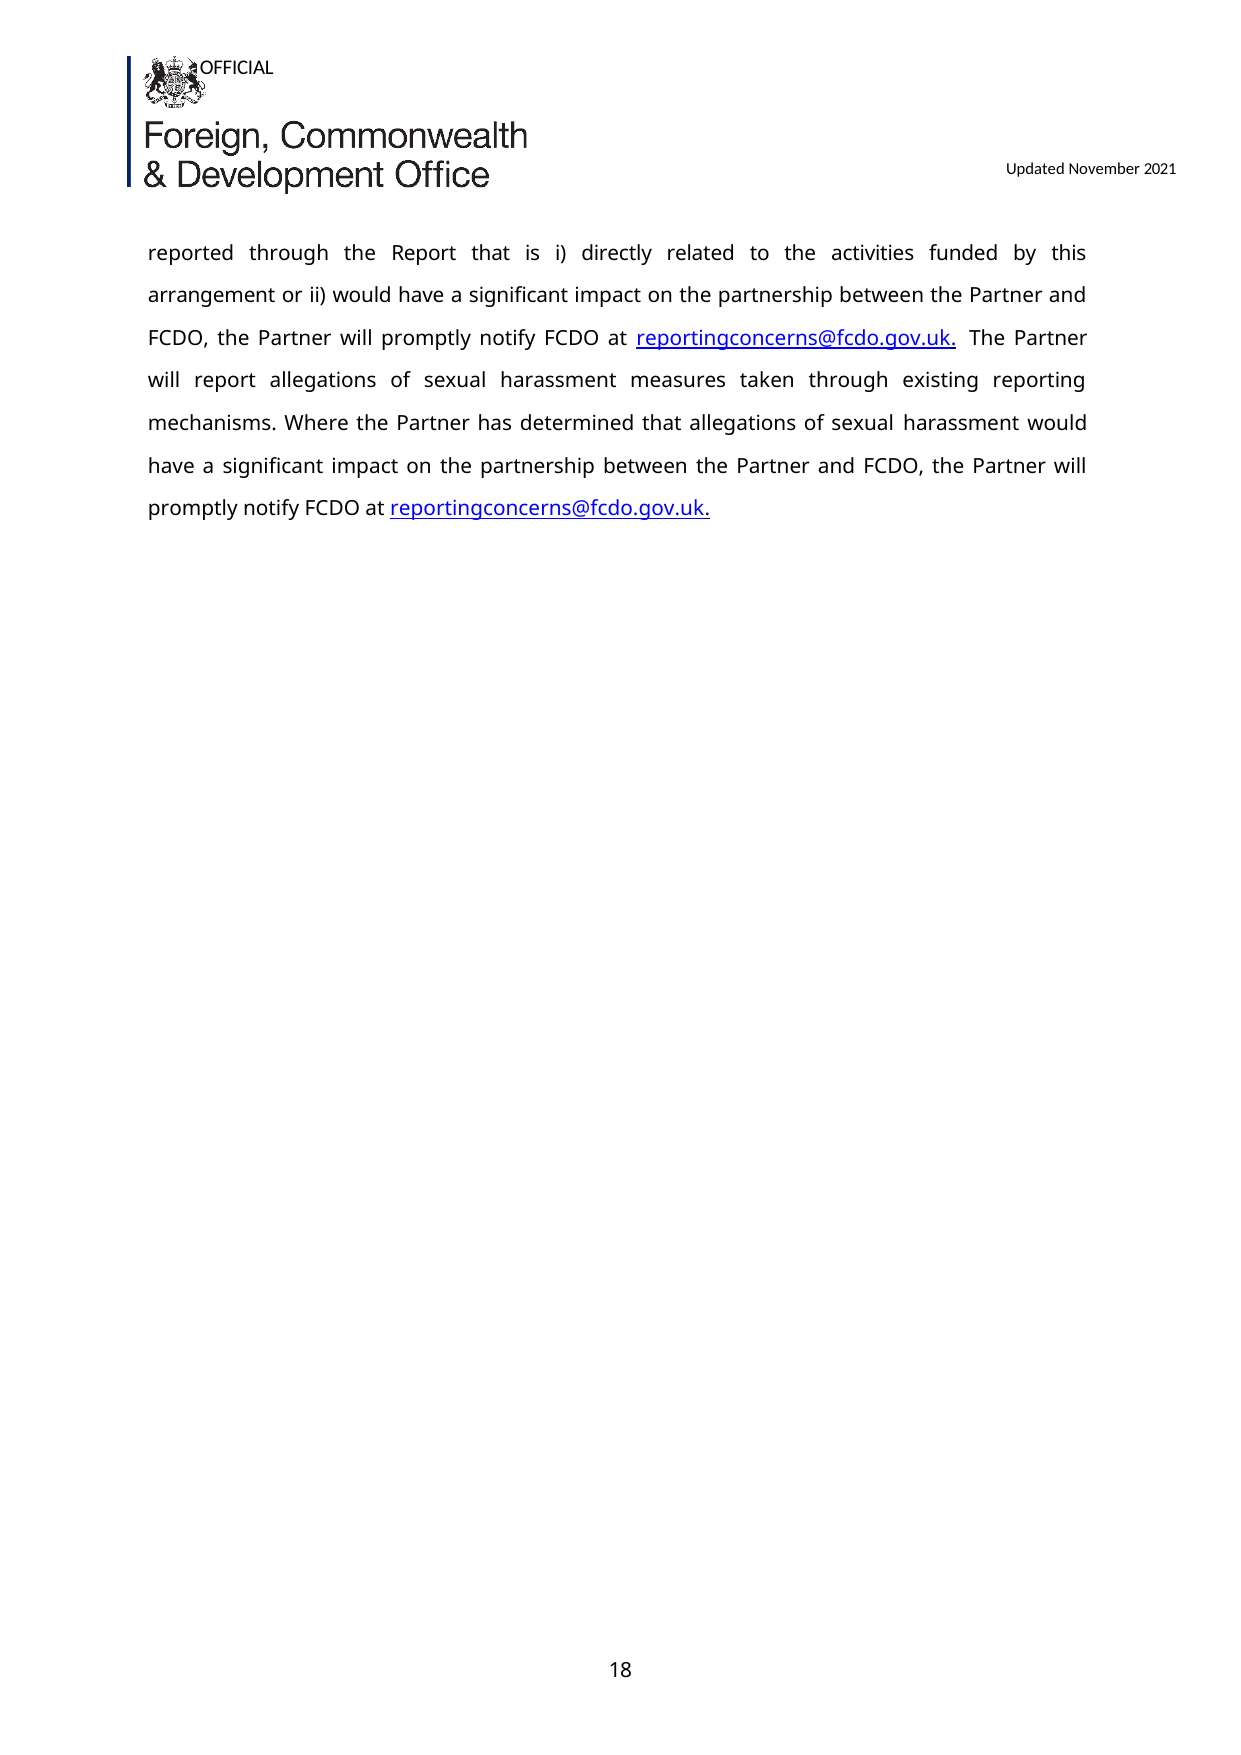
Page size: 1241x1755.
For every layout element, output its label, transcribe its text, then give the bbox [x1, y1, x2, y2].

list reported through the Report that is i) directly related to the activities funded by this arrangement or ii) would have a significant impact on the partnership between the Partner and FCDO, the Partner will promptly notify FCDO at reportingconcerns@fcdo.gov.uk. The Partner will report allegations of sexual harassment measures taken through existing reporting mechanisms. Where the Partner has determined that allegations of sexual harassment would have a significant impact on the partnership between the Partner and FCDO, the Partner will promptly notify FCDO at reportingconcerns@fcdo.gov.uk. [148, 238, 1087, 522]
